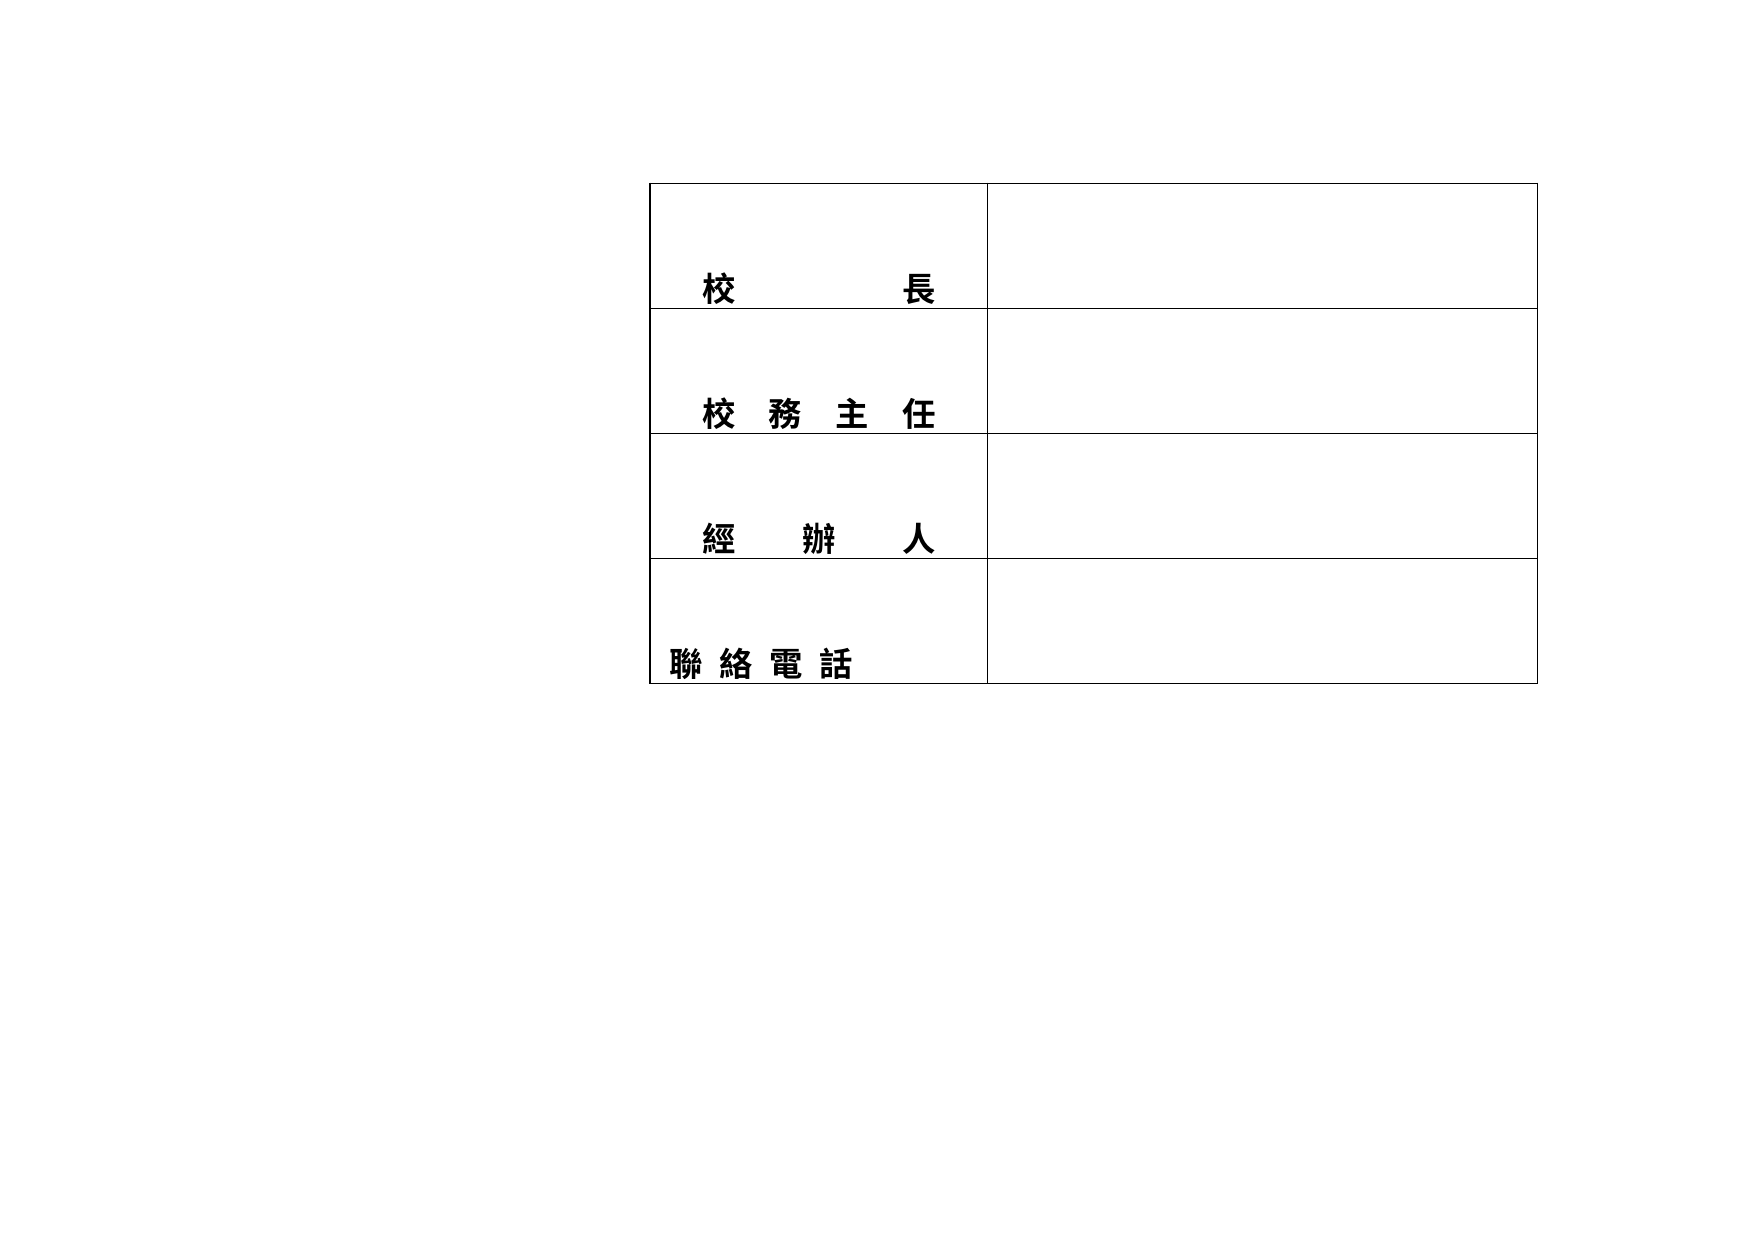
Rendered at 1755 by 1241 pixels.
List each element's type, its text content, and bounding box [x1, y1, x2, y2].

table_cell [988, 309, 1537, 433]
table_cell [988, 559, 1537, 683]
table_cell 經 辦 人 [651, 434, 987, 558]
table_header 校 長 [651, 184, 987, 308]
table_header [988, 184, 1537, 308]
table_cell [988, 434, 1537, 558]
table_cell 聯 絡 電 話 [651, 559, 987, 683]
table_cell 校 務 主 任 [651, 309, 987, 433]
